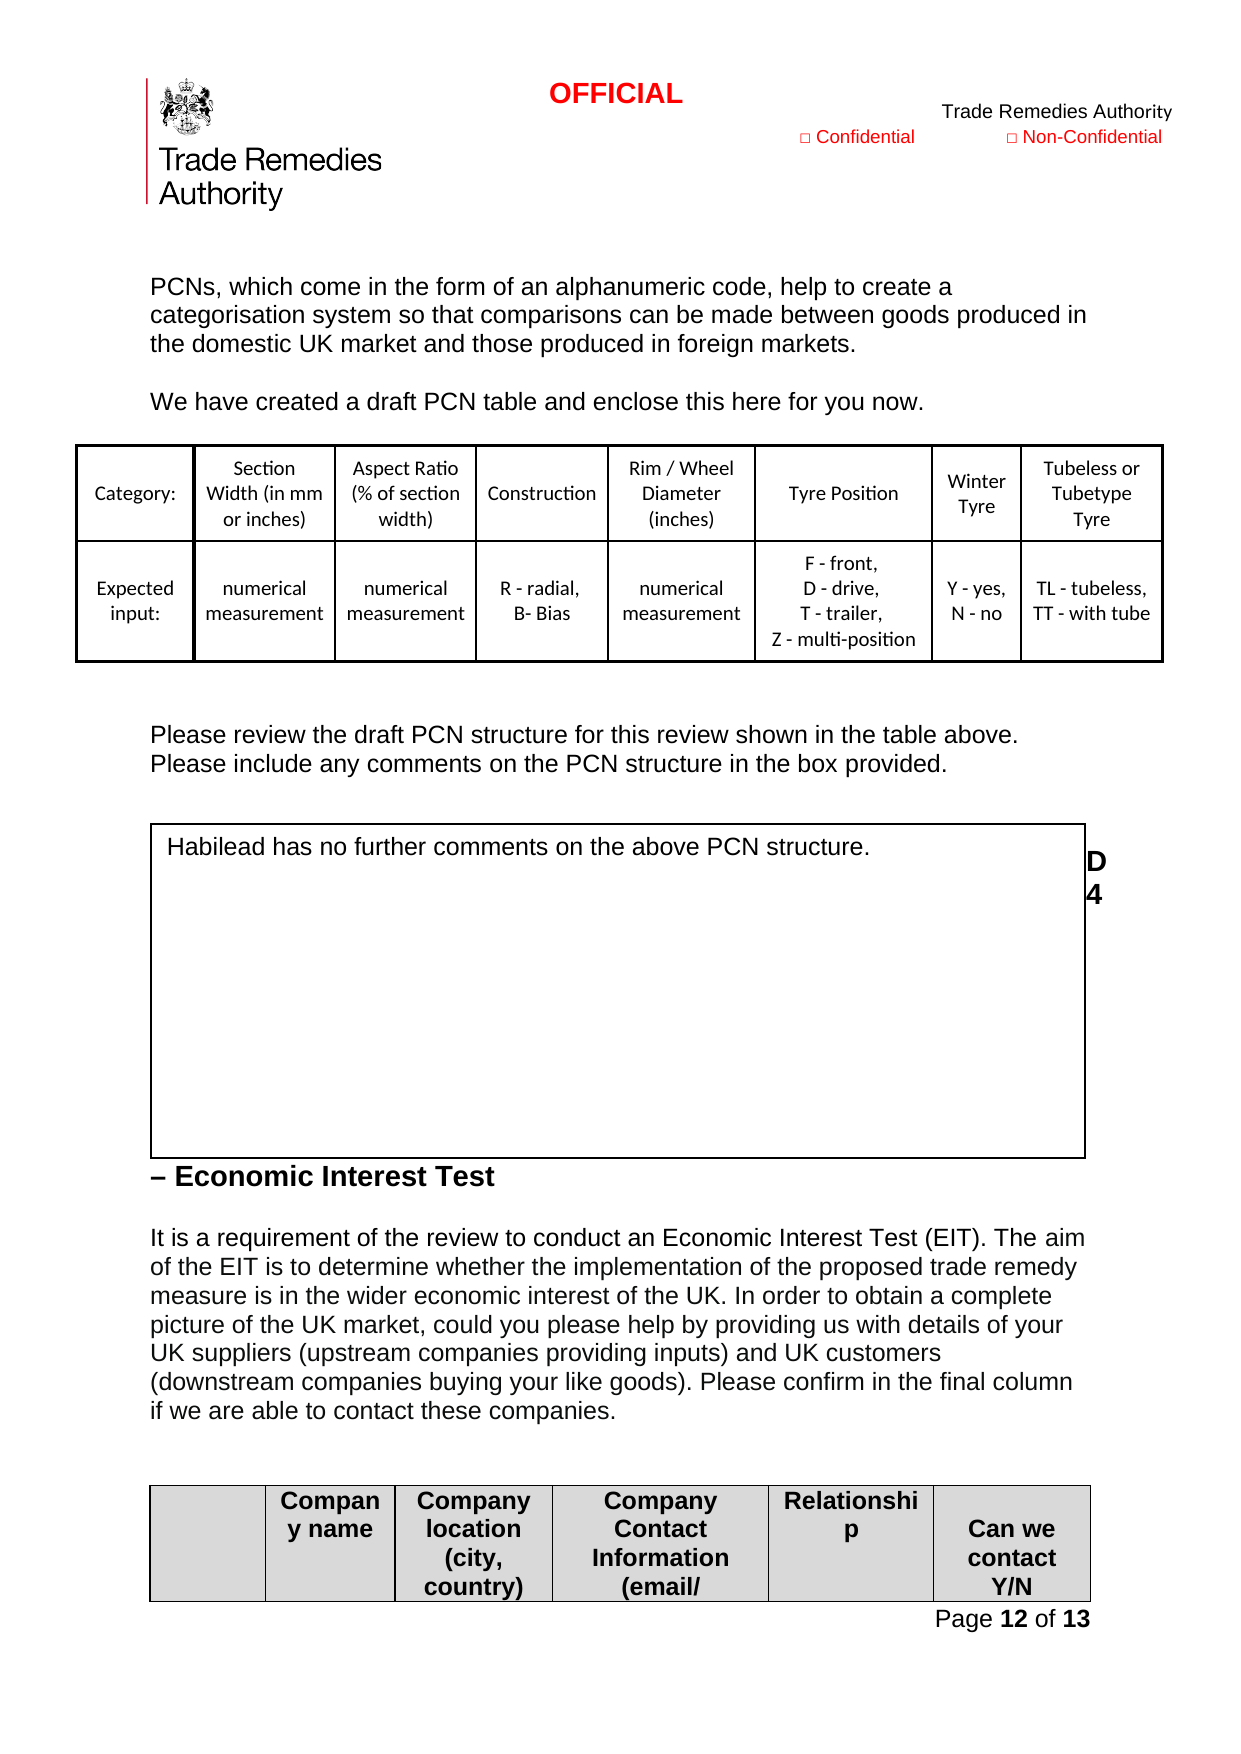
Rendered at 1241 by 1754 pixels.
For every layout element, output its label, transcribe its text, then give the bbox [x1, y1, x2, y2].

table_cell numerical measurement [336, 542, 475, 660]
text Habilead has no further comments on the above PCN structure. [167, 832, 1069, 861]
table_header Aspect Ratio (% of section width) [336, 447, 475, 539]
table_header Company Contact Information (email/ [553, 1486, 768, 1601]
table_header Can we contact Y/N [934, 1486, 1090, 1601]
table_header Relationship [769, 1486, 933, 1601]
text PCNs, which come in the form of an alphanumeric code, help to create a categorisation system so that comparisons can be made between goods produced in the domestic UK market and those produced in foreign markets. [150, 272, 1090, 358]
table_header [151, 1486, 265, 1601]
table_cell TL - tubeless, TT - with tube [1022, 542, 1161, 660]
text We have created a draft PCN table and enclose this here for you now. [150, 387, 1090, 415]
table_header Tyre Position [756, 447, 931, 539]
table_header Rim / Wheel Diameter (inches) [609, 447, 754, 539]
table_cell numerical measurement [609, 542, 754, 660]
table_header Category: [78, 447, 192, 539]
table_header Tubeless or Tubetype Tyre [1022, 447, 1161, 539]
table_cell F - front, D - drive, T - trailer, Z - multi-position [756, 542, 931, 660]
table_cell R - radial, B- Bias [477, 542, 607, 660]
text It is a requirement of the review to conduct an Economic Interest Test (EIT). The aim of the EIT is to determine whether the implementation of the proposed trade remedy measure is in the wider economic interest of the UK. In order to obtain a complete picture of the UK market, could you please help by providing us with details of your UK suppliers (upstream companies providing inputs) and UK customers (downstream companies buying your like goods). Please confirm in the final column if we are able to contact these companies. [150, 1223, 1090, 1425]
table_cell numerical measurement [196, 542, 334, 660]
table_header Construction [477, 447, 607, 539]
text Please review the draft PCN structure for this review shown in the table above. Please include any comments on the PCN structure in the box provided. [150, 720, 1090, 778]
table_header Company location (city, country) [396, 1486, 552, 1601]
table_header Section Width (in mm or inches) [196, 447, 334, 539]
table_header Winter Tyre [933, 447, 1020, 539]
table_cell Expected input: [78, 542, 192, 660]
subtitle D4 – Economic Interest Test [150, 900, 1090, 1192]
table_cell Y - yes, N - no [933, 542, 1020, 660]
table_header Company name [266, 1486, 394, 1601]
